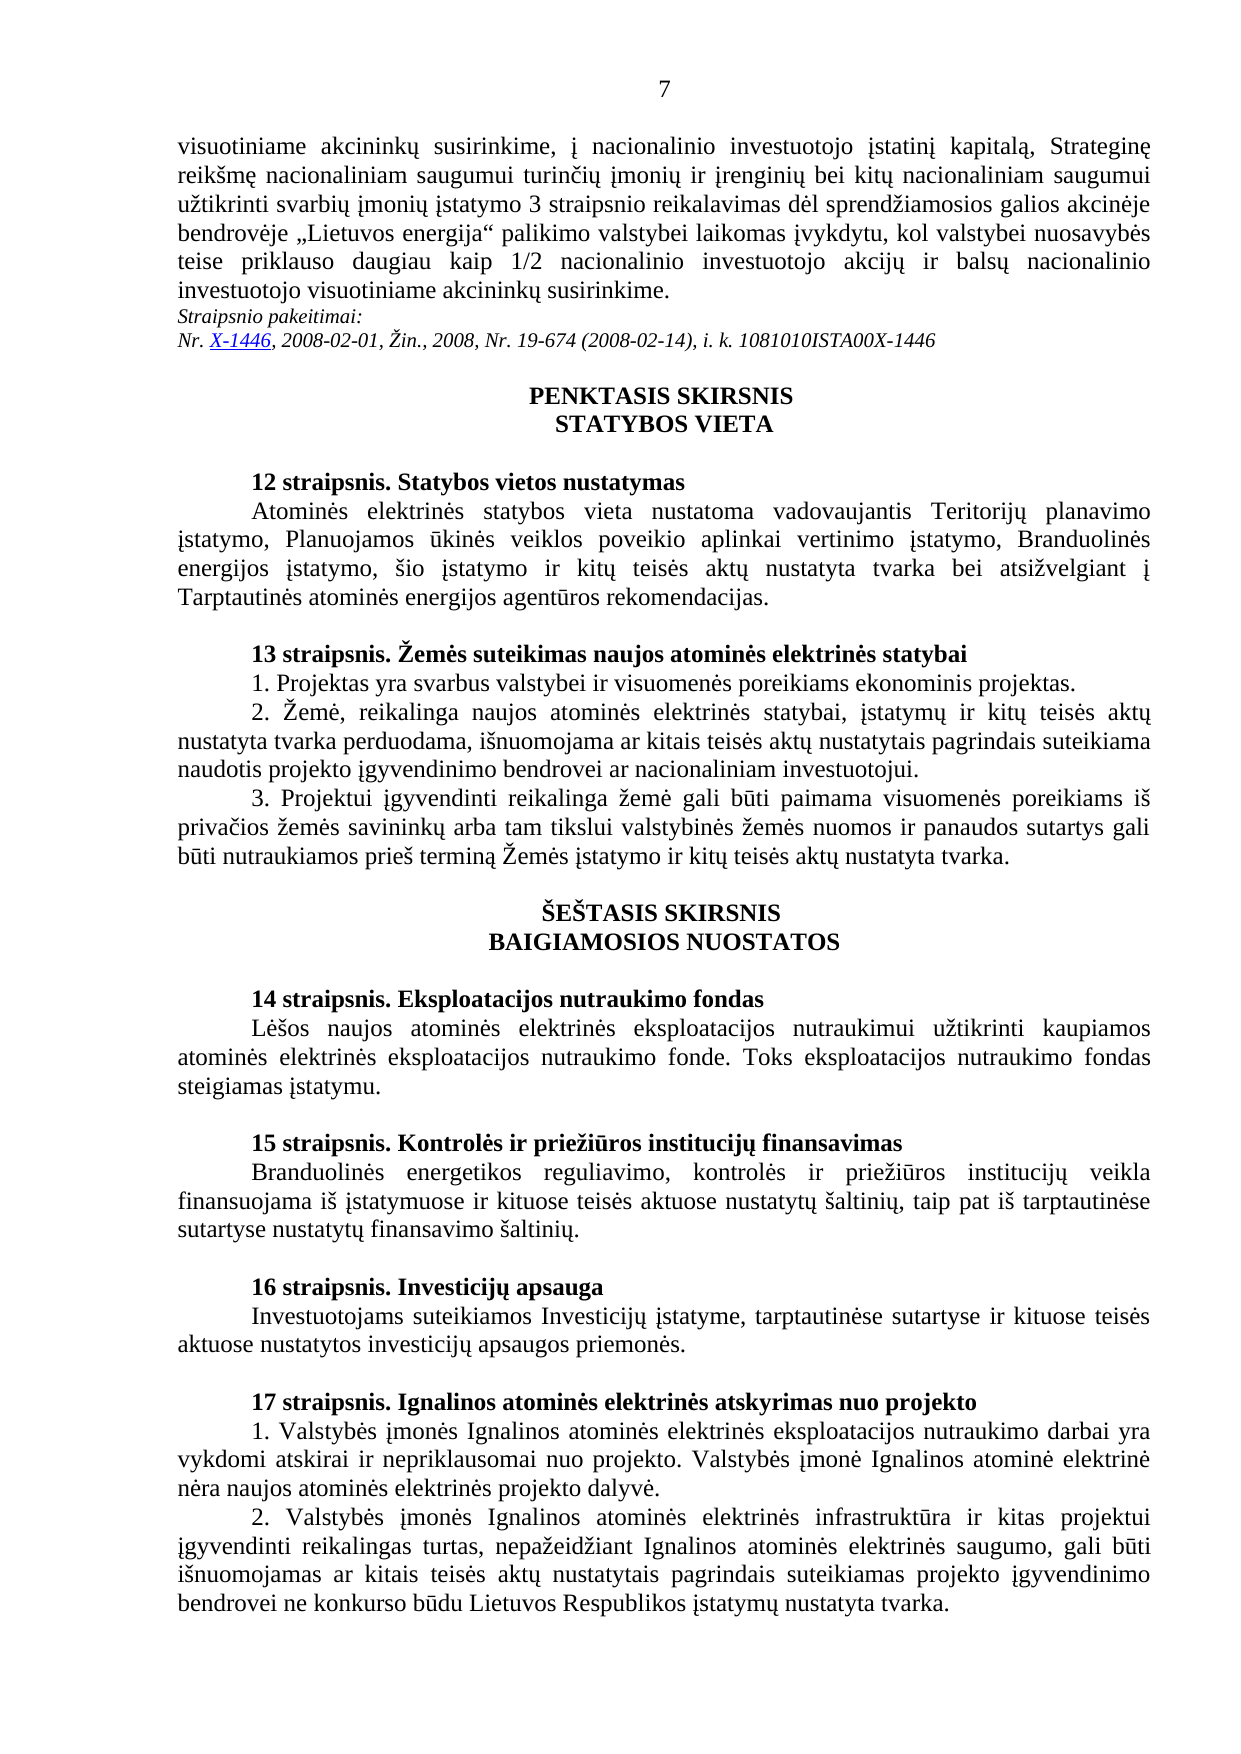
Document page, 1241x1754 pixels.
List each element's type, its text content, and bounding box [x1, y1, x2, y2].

text Investuotojams suteikiamos Investicijų įstatyme, tarptautinėse sutartyse ir kituose teisės aktuose nustatytos investicijų apsaugos priemonės. [177, 1301, 1152, 1358]
text Straipsnio pakeitimai: [177, 304, 1152, 328]
text 3. Projektui įgyvendinti reikalinga žemė gali būti paimama visuomenės poreikiams iš privačios žemės savininkų arba tam tikslui valstybinės žemės nuomos ir panaudos sutartys gali būti nutraukiamos prieš terminą Žemės įstatymo ir kitų teisės aktų nustatyta tvarka. [177, 783, 1152, 869]
text 14 straipsnis. Eksploatacijos nutraukimo fondas [177, 984, 1152, 1013]
text STATYBOS VIETA [177, 409, 1152, 438]
text Branduolinės energetikos reguliavimo, kontrolės ir priežiūros institucijų veikla finansuojama iš įstatymuose ir kituose teisės aktuose nustatytų šaltinių, taip pat iš tarptautinėse sutartyse nustatytų finansavimo šaltinių. [177, 1157, 1152, 1243]
text 2. Valstybės įmonės Ignalinos atominės elektrinės infrastruktūra ir kitas projektui įgyvendinti reikalingas turtas, nepažeidžiant Ignalinos atominės elektrinės saugumo, gali būti išnuomojamas ar kitais teisės aktų nustatytais pagrindais suteikiamas projekto įgyvendinimo bendrovei ne konkurso būdu Lietuvos Respublikos įstatymų nustatyta tvarka. [177, 1502, 1152, 1617]
text 16 straipsnis. Investicijų apsauga [177, 1272, 1152, 1301]
text PENKTASIS SKIRSNIS [177, 381, 1152, 409]
text visuotiniame akcininkų susirinkime, į nacionalinio investuotojo įstatinį kapitalą, Strateginę reikšmę nacionaliniam saugumui turinčių įmonių ir įrenginių bei kitų nacionaliniam saugumui užtikrinti svarbių įmonių įstatymo 3 straipsnio reikalavimas dėl sprendžiamosios galios akcinėje bendrovėje „Lietuvos energija“ palikimo valstybei laikomas įvykdytu, kol valstybei nuosavybės teise priklauso daugiau kaip 1/2 nacionalinio investuotojo akcijų ir balsų nacionalinio investuotojo visuotiniame akcininkų susirinkime. [177, 131, 1152, 304]
text Atominės elektrinės statybos vieta nustatoma vadovaujantis Teritorijų planavimo įstatymo, Planuojamos ūkinės veiklos poveikio aplinkai vertinimo įstatymo, Branduolinės energijos įstatymo, šio įstatymo ir kitų teisės aktų nustatyta tvarka bei atsižvelgiant į Tarptautinės atominės energijos agentūros rekomendacijas. [177, 496, 1152, 611]
text 1. Projektas yra svarbus valstybei ir visuomenės poreikiams ekonominis projektas. [177, 668, 1152, 697]
text 13 straipsnis. Žemės suteikimas naujos atominės elektrinės statybai [177, 639, 1152, 668]
text 12 straipsnis. Statybos vietos nustatymas [177, 467, 1152, 496]
text Nr. X-1446, 2008-02-01, Žin., 2008, Nr. 19-674 (2008-02-14), i. k. 1081010ISTA00X-1446 [177, 328, 1152, 352]
text 2. Žemė, reikalinga naujos atominės elektrinės statybai, įstatymų ir kitų teisės aktų nustatyta tvarka perduodama, išnuomojama ar kitais teisės aktų nustatytais pagrindais suteikiama naudotis projekto įgyvendinimo bendrovei ar nacionaliniam investuotojui. [177, 697, 1152, 783]
text 15 straipsnis. Kontrolės ir priežiūros institucijų finansavimas [177, 1128, 1152, 1157]
text 1. Valstybės įmonės Ignalinos atominės elektrinės eksploatacijos nutraukimo darbai yra vykdomi atskirai ir nepriklausomai nuo projekto. Valstybės įmonė Ignalinos atominė elektrinė nėra naujos atominės elektrinės projekto dalyvė. [177, 1416, 1152, 1502]
text Lėšos naujos atominės elektrinės eksploatacijos nutraukimui užtikrinti kaupiamos atominės elektrinės eksploatacijos nutraukimo fonde. Toks eksploatacijos nutraukimo fondas steigiamas įstatymu. [177, 1013, 1152, 1099]
text ŠEŠTASIS SKIRSNIS [177, 898, 1152, 927]
text BAIGIAMOSIOS NUOSTATOS [177, 927, 1152, 956]
text 17 straipsnis. Ignalinos atominės elektrinės atskyrimas nuo projekto [177, 1387, 1152, 1416]
